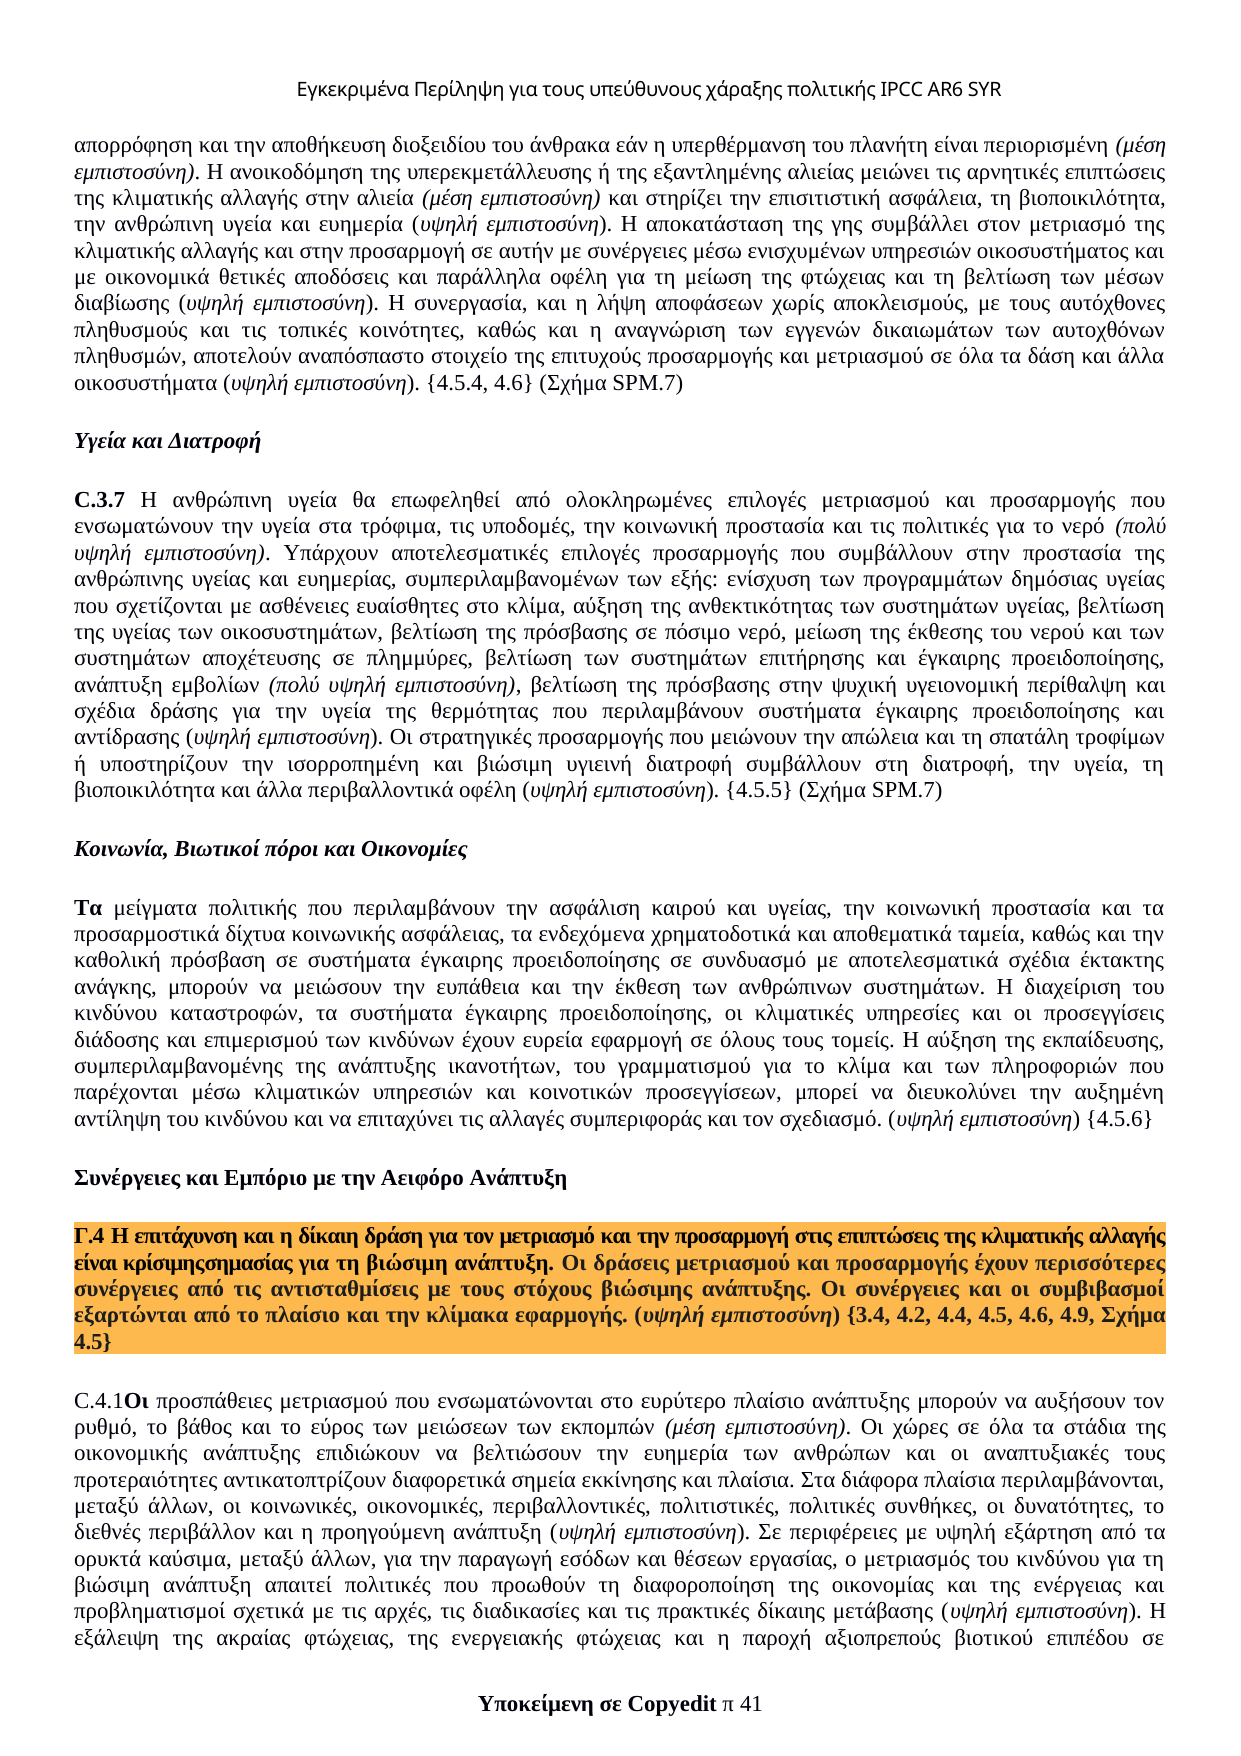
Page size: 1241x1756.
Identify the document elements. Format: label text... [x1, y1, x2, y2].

text Γ.4 Η επιτάχυνση και η δίκαιη δράση για τον μετριασμό και την προσαρμογή στις επιπτώσεις της κλιματικής αλλαγής είναι κρίσιμηςσημασίας για τη βιώσιμη ανάπτυξη. Οι δράσεις μετριασμού και προσαρμογής έχουν περισσότερες συνέργειες από τις αντισταθμίσεις με τους στόχους βιώσιμης ανάπτυξης. Οι συνέργειες και οι συμβιβασμοί εξαρτώνται από το πλαίσιο και την κλίμακα εφαρμογής. (υψηλή εμπιστοσύνη) {3.4, 4.2, 4.4, 4.5, 4.6, 4.9, Σχήμα 4.5} [74, 1222, 1166, 1354]
text C.3.7 Η ανθρώπινη υγεία θα επωφεληθεί από ολοκληρωμένες επιλογές μετριασμού και προσαρμογής που ενσωματώνουν την υγεία στα τρόφιμα, τις υποδομές, την κοινωνική προστασία και τις πολιτικές για το νερό (πολύ υψηλή εμπιστοσύνη). Υπάρχουν αποτελεσματικές επιλογές προσαρμογής που συμβάλλουν στην προστασία της ανθρώπινης υγείας και ευημερίας, συμπεριλαμβανομένων των εξής: ενίσχυση των προγραμμάτων δημόσιας υγείας που σχετίζονται με ασθένειες ευαίσθητες στο κλίμα, αύξηση της ανθεκτικότητας των συστημάτων υγείας, βελτίωση της υγείας των οικοσυστημάτων, βελτίωση της πρόσβασης σε πόσιμο νερό, μείωση της έκθεσης του νερού και των συστημάτων αποχέτευσης σε πλημμύρες, βελτίωση των συστημάτων επιτήρησης και έγκαιρης προειδοποίησης, ανάπτυξη εμβολίων (πολύ υψηλή εμπιστοσύνη), βελτίωση της πρόσβασης στην ψυχική υγειονομική περίθαλψη και σχέδια δράσης για την υγεία της θερμότητας που περιλαμβάνουν συστήματα έγκαιρης προειδοποίησης και αντίδρασης (υψηλή εμπιστοσύνη). Οι στρατηγικές προσαρμογής που μειώνουν την απώλεια και τη σπατάλη τροφίμων ή υποστηρίζουν την ισορροπημένη και βιώσιμη υγιεινή διατροφή συμβάλλουν στη διατροφή, την υγεία, τη βιοποικιλότητα και άλλα περιβαλλοντικά οφέλη (υψηλή εμπιστοσύνη). {4.5.5} (Σχήμα SPM.7) [74, 486, 1166, 802]
text Υγεία και Διατροφή [74, 427, 1166, 454]
text απορρόφηση και την αποθήκευση διοξειδίου του άνθρακα εάν η υπερθέρμανση του πλανήτη είναι περιορισμένη (μέση εμπιστοσύνη). Η ανοικοδόμηση της υπερεκμετάλλευσης ή της εξαντλημένης αλιείας μειώνει τις αρνητικές επιπτώσεις της κλιματικής αλλαγής στην αλιεία (μέση εμπιστοσύνη) και στηρίζει την επισιτιστική ασφάλεια, τη βιοποικιλότητα, την ανθρώπινη υγεία και ευημερία (υψηλή εμπιστοσύνη). Η αποκατάσταση της γης συμβάλλει στον μετριασμό της κλιματικής αλλαγής και στην προσαρμογή σε αυτήν με συνέργειες μέσω ενισχυμένων υπηρεσιών οικοσυστήματος και με οικονομικά θετικές αποδόσεις και παράλληλα οφέλη για τη μείωση της φτώχειας και τη βελτίωση των μέσων διαβίωσης (υψηλή εμπιστοσύνη). Η συνεργασία, και η λήψη αποφάσεων χωρίς αποκλεισμούς, με τους αυτόχθονες πληθυσμούς και τις τοπικές κοινότητες, καθώς και η αναγνώριση των εγγενών δικαιωμάτων των αυτοχθόνων πληθυσμών, αποτελούν αναπόσπαστο στοιχείο της επιτυχούς προσαρμογής και μετριασμού σε όλα τα δάση και άλλα οικοσυστήματα (υψηλή εμπιστοσύνη). {4.5.4, 4.6} (Σχήμα SPM.7) [74, 131, 1166, 395]
text C.4.1Οι προσπάθειες μετριασμού που ενσωματώνονται στο ευρύτερο πλαίσιο ανάπτυξης μπορούν να αυξήσουν τον ρυθμό, το βάθος και το εύρος των μειώσεων των εκπομπών (μέση εμπιστοσύνη). Οι χώρες σε όλα τα στάδια της οικονομικής ανάπτυξης επιδιώκουν να βελτιώσουν την ευημερία των ανθρώπων και οι αναπτυξιακές τους προτεραιότητες αντικατοπτρίζουν διαφορετικά σημεία εκκίνησης και πλαίσια. Στα διάφορα πλαίσια περιλαμβάνονται, μεταξύ άλλων, οι κοινωνικές, οικονομικές, περιβαλλοντικές, πολιτιστικές, πολιτικές συνθήκες, οι δυνατότητες, το διεθνές περιβάλλον και η προηγούμενη ανάπτυξη (υψηλή εμπιστοσύνη). Σε περιφέρειες με υψηλή εξάρτηση από τα ορυκτά καύσιμα, μεταξύ άλλων, για την παραγωγή εσόδων και θέσεων εργασίας, ο μετριασμός του κινδύνου για τη βιώσιμη ανάπτυξη απαιτεί πολιτικές που προωθούν τη διαφοροποίηση της οικονομίας και της ενέργειας και προβληματισμοί σχετικά με τις αρχές, τις διαδικασίες και τις πρακτικές δίκαιης μετάβασης (υψηλή εμπιστοσύνη). Η εξάλειψη της ακραίας φτώχειας, της ενεργειακής φτώχειας και η παροχή αξιοπρεπούς βιοτικού επιπέδου σε [74, 1387, 1166, 1650]
text Συνέργειες και Εμπόριο με την Αειφόρο Ανάπτυξη [74, 1163, 1166, 1190]
text Κοινωνία, Βιωτικοί πόροι και Οικονομίες [74, 835, 1166, 861]
text Τα μείγματα πολιτικής που περιλαμβάνουν την ασφάλιση καιρού και υγείας, την κοινωνική προστασία και τα προσαρμοστικά δίχτυα κοινωνικής ασφάλειας, τα ενδεχόμενα χρηματοδοτικά και αποθεματικά ταμεία, καθώς και την καθολική πρόσβαση σε συστήματα έγκαιρης προειδοποίησης σε συνδυασμό με αποτελεσματικά σχέδια έκτακτης ανάγκης, μπορούν να μειώσουν την ευπάθεια και την έκθεση των ανθρώπινων συστημάτων. Η διαχείριση του κινδύνου καταστροφών, τα συστήματα έγκαιρης προειδοποίησης, οι κλιματικές υπηρεσίες και οι προσεγγίσεις διάδοσης και επιμερισμού των κινδύνων έχουν ευρεία εφαρμογή σε όλους τους τομείς. Η αύξηση της εκπαίδευσης, συμπεριλαμβανομένης της ανάπτυξης ικανοτήτων, του γραμματισμού για το κλίμα και των πληροφοριών που παρέχονται μέσω κλιματικών υπηρεσιών και κοινοτικών προσεγγίσεων, μπορεί να διευκολύνει την αυξημένη αντίληψη του κινδύνου και να επιταχύνει τις αλλαγές συμπεριφοράς και τον σχεδιασμό. (υψηλή εμπιστοσύνη) {4.5.6} [74, 894, 1166, 1131]
